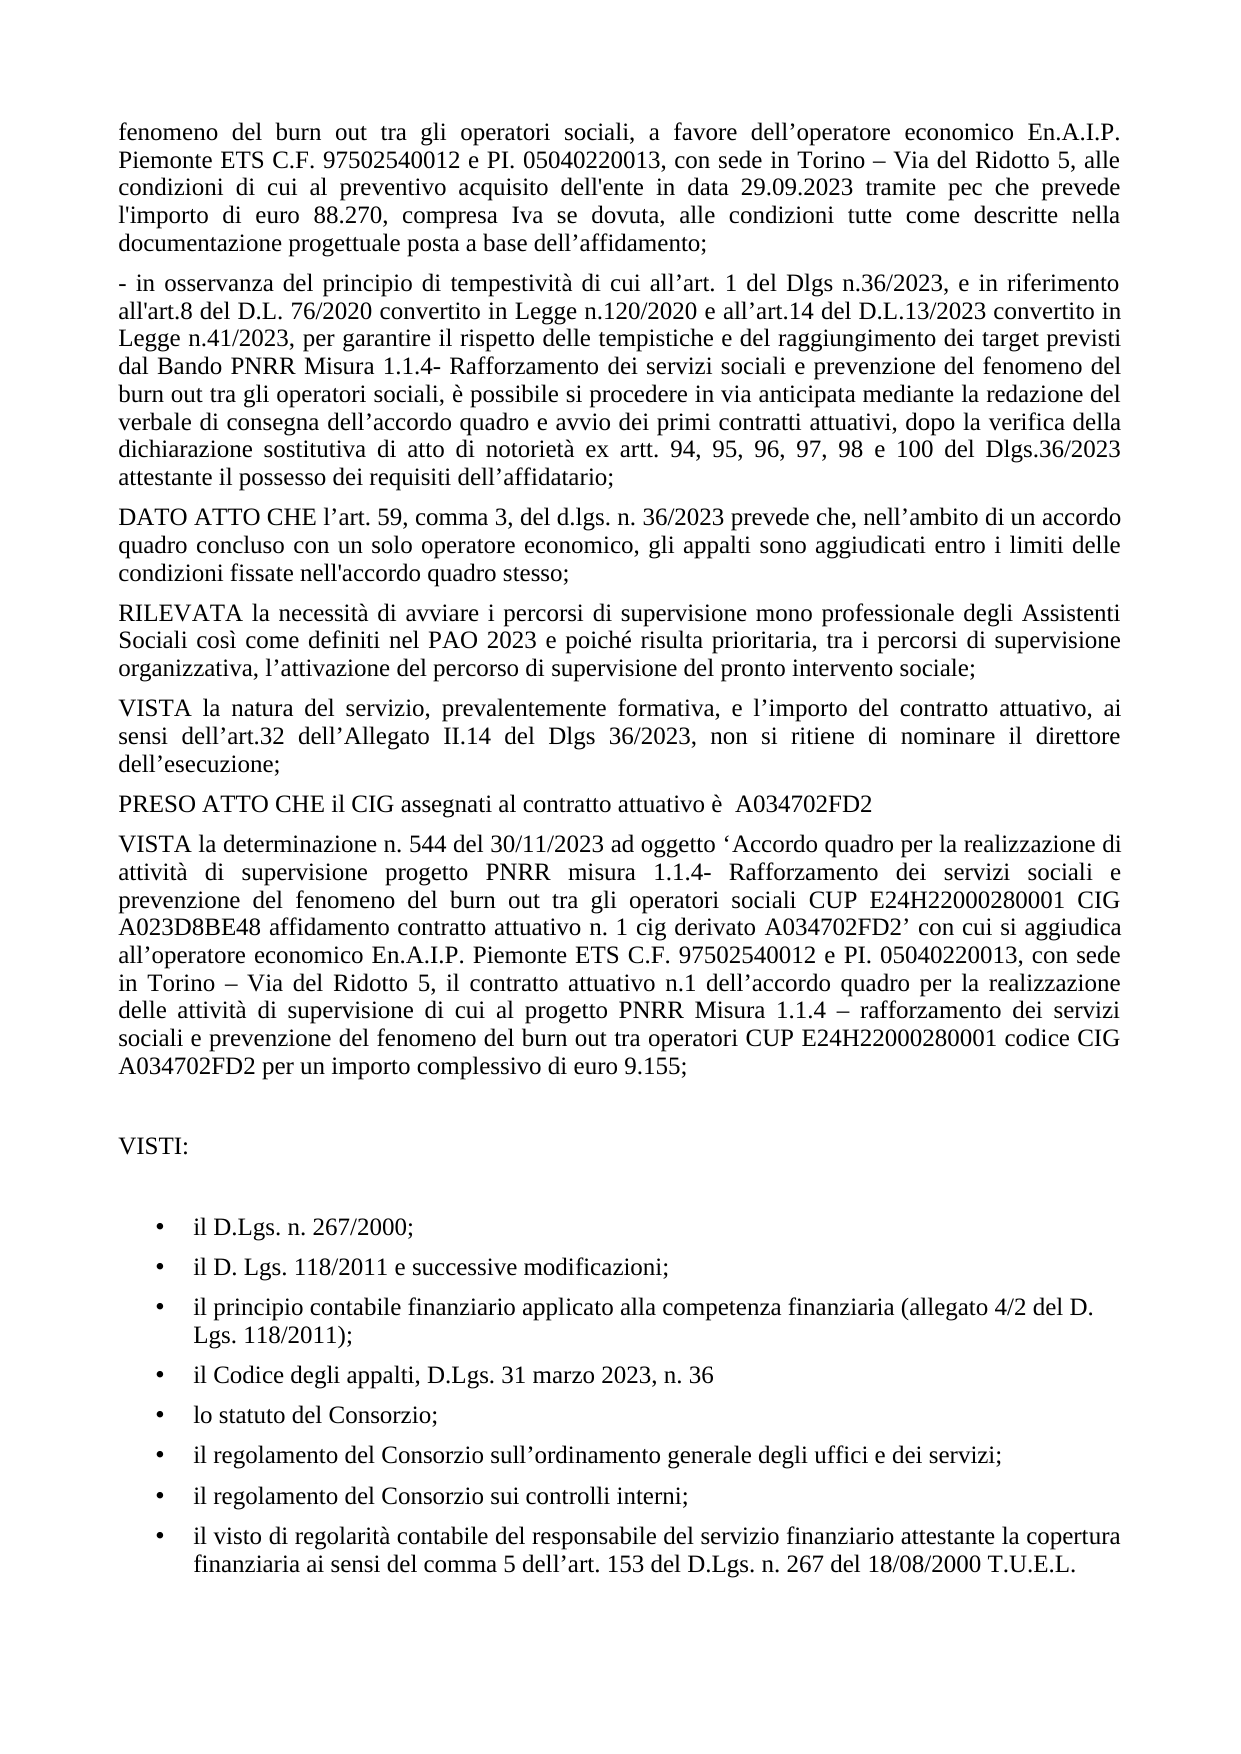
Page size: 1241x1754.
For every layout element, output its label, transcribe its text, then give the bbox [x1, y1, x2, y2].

list il D. Lgs. 118/2011 e successive modificazioni; [156, 1253, 1122, 1281]
text fenomeno del burn out tra gli operatori sociali, a favore dell’operatore economico En.A.I.P. Piemonte ETS C.F. 97502540012 e PI. 05040220013, con sede in Torino – Via del Ridotto 5, alle condizioni di cui al preventivo acquisito dell'ente in data 29.09.2023 tramite pec che prevede l'importo di euro 88.270, compresa Iva se dovuta, alle condizioni tutte come descritte nella documentazione progettuale posta a base dell’affidamento; [118, 118, 1122, 257]
text RILEVATA la necessità di avviare i percorsi di supervisione mono professionale degli Assistenti Sociali così come definiti nel PAO 2023 e poiché risulta prioritaria, tra i percorsi di supervisione organizzativa, l’attivazione del percorso di supervisione del pronto intervento sociale; [118, 599, 1122, 682]
text VISTI: [118, 1132, 1122, 1160]
text VISTA la determinazione n. 544 del 30/11/2023 ad oggetto ‘Accordo quadro per la realizzazione di attività di supervisione progetto PNRR misura 1.1.4- Rafforzamento dei servizi sociali e prevenzione del fenomeno del burn out tra gli operatori sociali CUP E24H22000280001 CIG A023D8BE48 affidamento contratto attuativo n. 1 cig derivato A034702FD2’ con cui si aggiudica all’operatore economico En.A.I.P. Piemonte ETS C.F. 97502540012 e PI. 05040220013, con sede in Torino – Via del Ridotto 5, il contratto attuativo n.1 dell’accordo quadro per la realizzazione delle attività di supervisione di cui al progetto PNRR Misura 1.1.4 – rafforzamento dei servizi sociali e prevenzione del fenomeno del burn out tra operatori CUP E24H22000280001 codice CIG A034702FD2 per un importo complessivo di euro 9.155; [118, 830, 1122, 1080]
text DATO ATTO CHE l’art. 59, comma 3, del d.lgs. n. 36/2023 prevede che, nell’ambito di un accordo quadro concluso con un solo operatore economico, gli appalti sono aggiudicati entro i limiti delle condizioni fissate nell'accordo quadro stesso; [118, 503, 1122, 586]
list il Codice degli appalti, D.Lgs. 31 marzo 2023, n. 36 [156, 1361, 1122, 1389]
text PRESO ATTO CHE il CIG assegnati al contratto attuativo è A034702FD2 [118, 790, 1122, 818]
list il visto di regolarità contabile del responsabile del servizio finanziario attestante la copertura finanziaria ai sensi del comma 5 dell’art. 153 del D.Lgs. n. 267 del 18/08/2000 T.U.E.L. [156, 1522, 1122, 1577]
list il regolamento del Consorzio sui controlli interni; [156, 1482, 1122, 1509]
list il regolamento del Consorzio sull’ordinamento generale degli uffici e dei servizi; [156, 1442, 1122, 1469]
text - in osservanza del principio di tempestività di cui all’art. 1 del Dlgs n.36/2023, e in riferimento all'art.8 del D.L. 76/2020 convertito in Legge n.120/2020 e all’art.14 del D.L.13/2023 convertito in Legge n.41/2023, per garantire il rispetto delle tempistiche e del raggiungimento dei target previsti dal Bando PNRR Misura 1.1.4- Rafforzamento dei servizi sociali e prevenzione del fenomeno del burn out tra gli operatori sociali, è possibile si procedere in via anticipata mediante la redazione del verbale di consegna dell’accordo quadro e avvio dei primi contratti attuativi, dopo la verifica della dichiarazione sostitutiva di atto di notorietà ex artt. 94, 95, 96, 97, 98 e 100 del Dlgs.36/2023 attestante il possesso dei requisiti dell’affidatario; [118, 269, 1122, 491]
list lo statuto del Consorzio; [156, 1401, 1122, 1429]
text VISTA la natura del servizio, prevalentemente formativa, e l’importo del contratto attuativo, ai sensi dell’art.32 dell’Allegato II.14 del Dlgs 36/2023, non si ritiene di nominare il direttore dell’esecuzione; [118, 694, 1122, 778]
list il D.Lgs. n. 267/2000; [156, 1213, 1122, 1241]
list il principio contabile finanziario applicato alla competenza finanziaria (allegato 4/2 del D. Lgs. 118/2011); [156, 1293, 1122, 1349]
